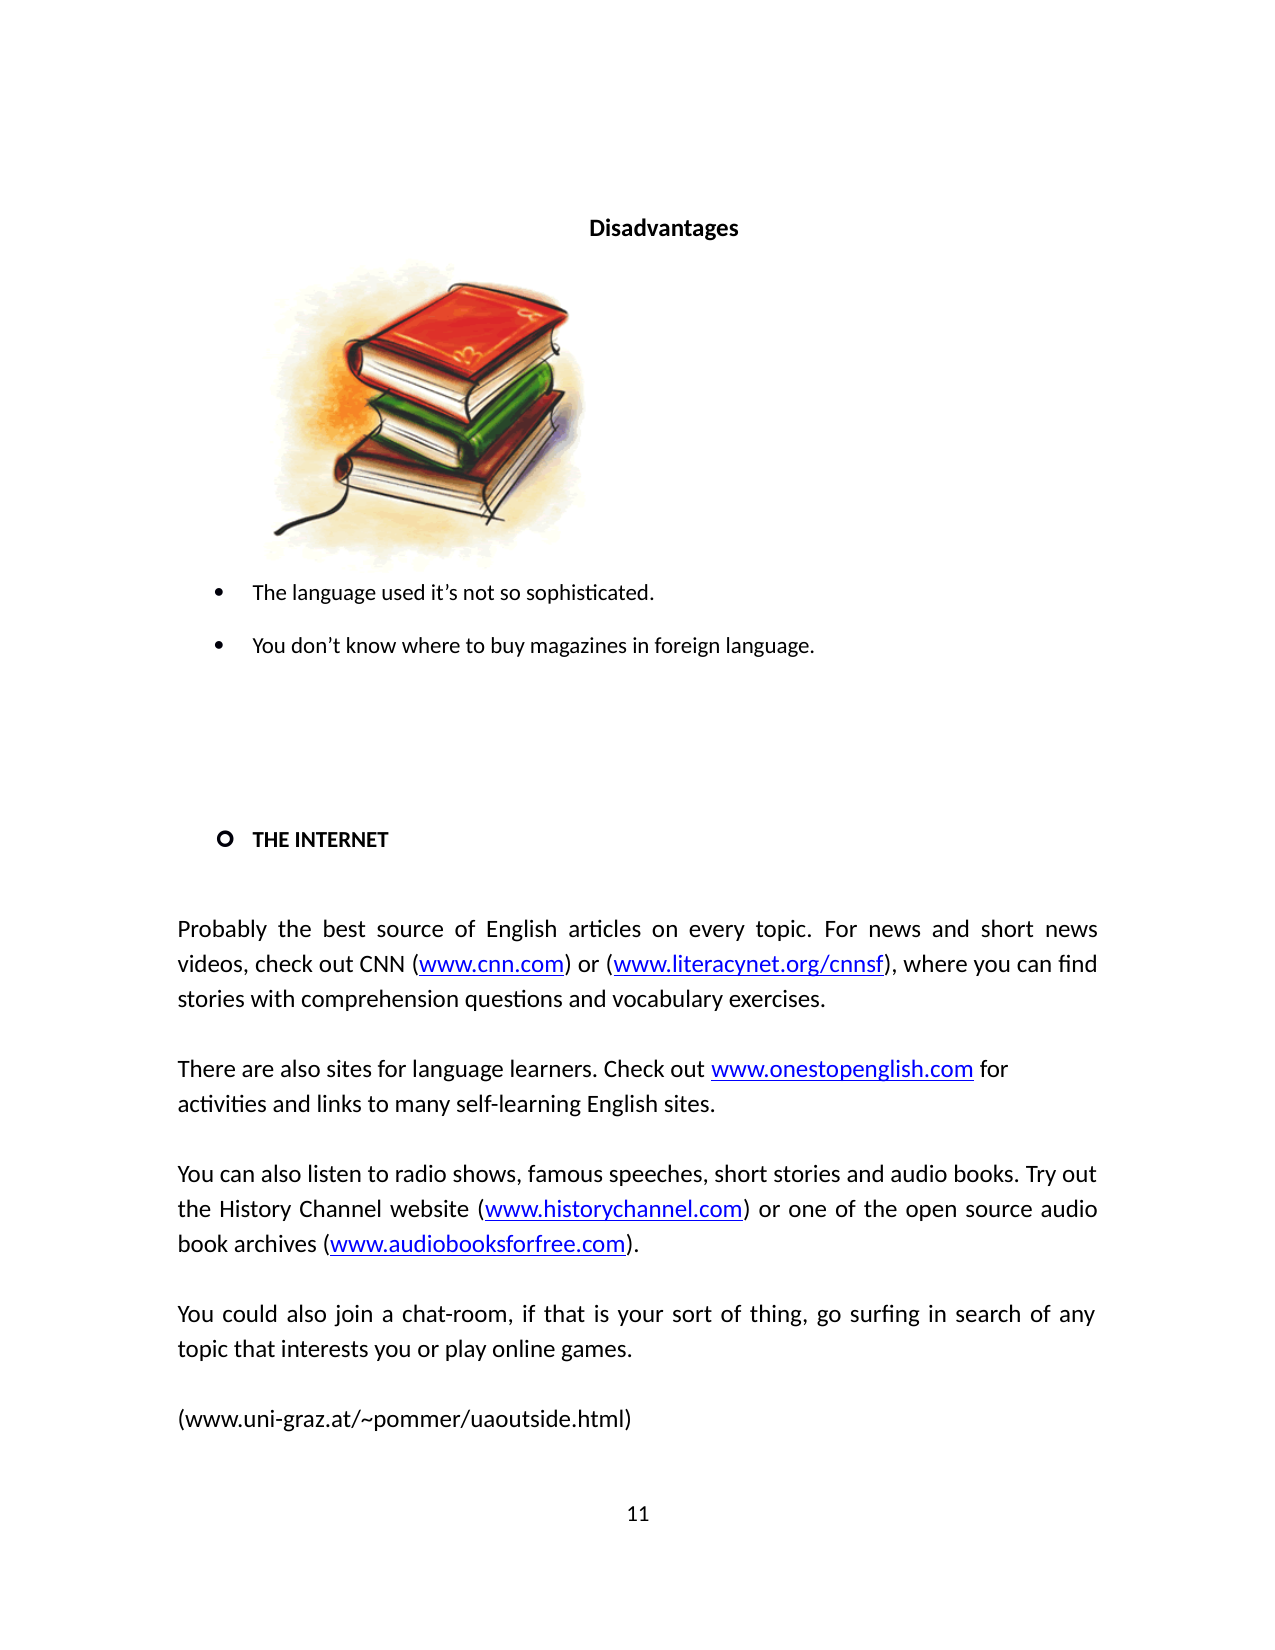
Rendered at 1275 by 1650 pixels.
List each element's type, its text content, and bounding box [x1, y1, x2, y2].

list THE INTERNET [215, 826, 1098, 853]
picture [252, 236, 589, 574]
text (www.uni-graz.at/~pommer/uaoutside.html) [177, 1403, 1098, 1434]
text You can also listen to radio shows, famous speeches, short stories and audio books. Try out the History Channel website (www.historychannel.com) or one of the open source audio book archives (www.audiobooksforfree.com). [177, 1158, 1098, 1259]
text There are also sites for language learners. Check out www.onestopenglish.com for activities and links to many self-learning English sites. [177, 1053, 1098, 1119]
list You don’t know where to buy magazines in foreign language. [215, 631, 1098, 659]
text Disadvantages [177, 212, 1098, 574]
text You could also join a chat-room, if that is your sort of thing, go surfing in search of any topic that interests you or play online games. [177, 1298, 1098, 1364]
text Probably the best source of English articles on every topic. For news and short news videos, check out CNN (www.cnn.com) or (www.literacynet.org/cnnsf), where you can find stories with comprehension questions and vocabulary exercises. [177, 913, 1098, 1014]
list The language used it’s not so sophisticated. [215, 578, 1098, 606]
